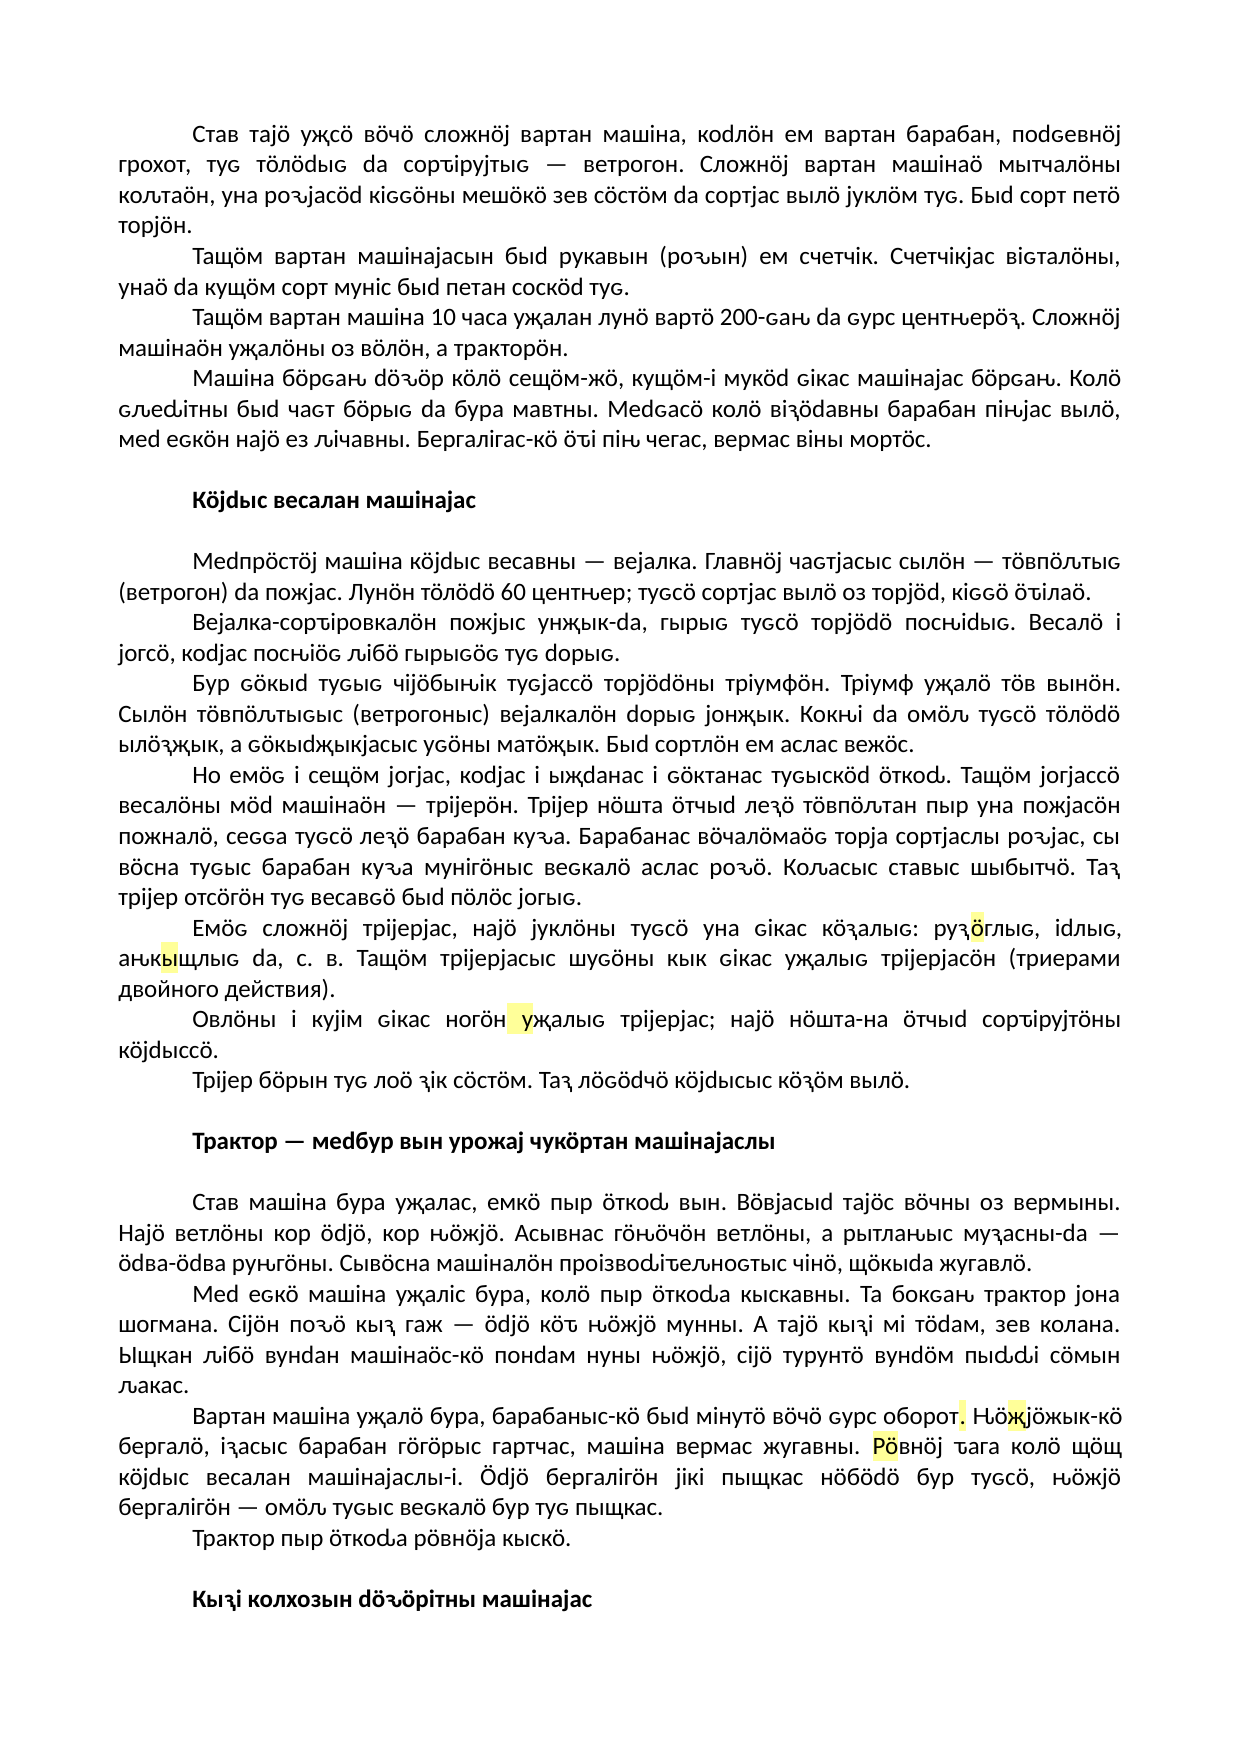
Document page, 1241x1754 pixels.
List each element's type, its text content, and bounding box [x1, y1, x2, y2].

text Вартан машіна уҗалӧ бура, барабаныс-кӧ быԁ мінутӧ вӧчӧ ԍурс оборот. Ԋӧҗјӧжык-кӧ бергалӧ, іԇасыс барабан гӧгӧрыс гартчас, машіна вермас жугавны. Рӧвнӧј ԏага колӧ щӧщ кӧјԁыс весалан машінајаслы-і. Ӧԁјӧ бергалігӧн јікі пыщкас нӧбӧԁӧ бур туԍсӧ, ԋӧжјӧ бергалігӧн — омӧԉ туԍыс веԍкалӧ бур туԍ пыщкас. [118, 1400, 1122, 1522]
text Кӧјԁыс весалан машінајас [118, 484, 1122, 515]
text Тащӧм вартан машінајасын быԁ рукавын (роԅын) ем счетчік. Счетчікјас віԍталӧны, унаӧ ԁа кущӧм сорт муніс быԁ петан соскӧԁ туԍ. [118, 240, 1122, 301]
text Кыԇі колхозын ԁӧԅӧрітны машінајас [118, 1583, 1122, 1614]
text Но емӧԍ і сещӧм јогјас, коԁјас і ыҗԁанас і ԍӧктанас туԍыскӧԁ ӧткоԃ. Тащӧм јогјассӧ весалӧны мӧԁ машінаӧн — тріјерӧн. Тріјер нӧшта ӧтчыԁ леԇӧ тӧвпӧԉтан пыр уна пожјасӧн пожналӧ, сеԍԍа туԍсӧ леԇӧ барабан куԅа. Барабанас вӧчалӧмаӧԍ торја сортјаслы роԅјас, сы вӧсна туԍыс барабан куԅа мунігӧныс веԍкалӧ аслас роԅӧ. Коԉасыс ставыс шыбытчӧ. Таԇ тріјер отсӧгӧн туԍ весавԍӧ быԁ пӧлӧс јогыԍ. [118, 759, 1122, 912]
text Став тајӧ уҗсӧ вӧчӧ сложнӧј вартан машіна, коԁлӧн ем вартан барабан, поԁԍевнӧј грохот, туԍ тӧлӧԁыԍ ԁа сорԏірујтыԍ — ветрогон. Сложнӧј вартан машінаӧ мытчалӧны коԉтаӧн, уна роԅјасӧԁ кіԍԍӧны мешӧкӧ зев сӧстӧм ԁа сортјас вылӧ јуклӧм туԍ. Быԁ сорт петӧ торјӧн. [118, 118, 1122, 240]
text Бур ԍӧкыԁ туԍыԍ чіјӧбыԋік туԍјассӧ торјӧԁӧны тріумфӧн. Тріумф уҗалӧ тӧв вынӧн. Сылӧн тӧвпӧԉтыԍыс (ветрогоныс) вејалкалӧн ԁорыԍ јонҗык. Кокԋі ԁа омӧԉ туԍсӧ тӧлӧԁӧ ылӧԇҗык, а ԍӧкыԁҗыкјасыс уԍӧны матӧҗык. Быԁ сортлӧн ем аслас вежӧс. [118, 667, 1122, 759]
text Вејалка-сорԏіровкалӧн пожјыс унҗык-ԁа, гырыԍ туԍсӧ торјӧԁӧ посԋіԁыԍ. Весалӧ і јогсӧ, коԁјас посԋіӧԍ ԉібӧ гырыԍӧԍ туԍ ԁорыԍ. [118, 606, 1122, 667]
text Трактор — меԁбур вын урожај чукӧртан машінајаслы [118, 1125, 1122, 1156]
text Тащӧм вартан машіна 10 часа уҗалан лунӧ вартӧ 200-ԍаԋ ԁа ԍурс центԋерӧԇ. Сложнӧј машінаӧн уҗалӧны оз вӧлӧн, а тракторӧн. [118, 301, 1122, 362]
text Став машіна бура уҗалас, емкӧ пыр ӧткоԃ вын. Вӧвјасыԁ тајӧс вӧчны оз вермыны. Најӧ ветлӧны кор ӧԁјӧ, кор ԋӧжјӧ. Асывнас гӧԋӧчӧн ветлӧны, а рытлаԋыс муԇасны-ԁа — ӧԁва-ӧԁва руԋгӧны. Сывӧсна машіналӧн проізвоԃіԏеԉноԍтыс чінӧ, щӧкыԁа жугавлӧ. [118, 1186, 1122, 1278]
text Тріјер бӧрын туԍ лоӧ ԇік сӧстӧм. Таԇ лӧԍӧԁчӧ кӧјԁысыс кӧԇӧм вылӧ. [118, 1064, 1122, 1095]
text Меԁпрӧстӧј машіна кӧјԁыс весавны — вејалка. Главнӧј чаԍтјасыс сылӧн — тӧвпӧԉтыԍ (ветрогон) ԁа пожјас. Лунӧн тӧлӧԁӧ 60 центԋер; туԍсӧ сортјас вылӧ оз торјӧԁ, кіԍԍӧ ӧԏілаӧ. [118, 545, 1122, 606]
text Емӧԍ сложнӧј тріјерјас, најӧ јуклӧны туԍсӧ уна ԍікас кӧԇалыԍ: руԇӧглыԍ, іԁлыԍ, аԋкыщлыԍ ԁа, с. в. Тащӧм тріјерјасыс шуԍӧны кык ԍікас уҗалыԍ тріјерјасӧн (триерами двойного действия). [118, 912, 1122, 1003]
text Машіна бӧрԍаԋ ԁӧԅӧр кӧлӧ сещӧм-жӧ, кущӧм-і мукӧԁ ԍікас машінајас бӧрԍаԋ. Колӧ ԍԉеԃітны быԁ чаԍт бӧрыԍ ԁа бура мавтны. Меԁԍасӧ колӧ віԇӧԁавны барабан піԋјас вылӧ, меԁ еԍкӧн најӧ ез ԉічавны. Бергалігас-кӧ ӧԏі піԋ чегас, вермас віны мортӧс. [118, 362, 1122, 454]
text Овлӧны і кујім ԍікас ногӧн уҗалыԍ тріјерјас; најӧ нӧшта-на ӧтчыԁ сорԏірујтӧны кӧјԁыссӧ. [118, 1003, 1122, 1064]
text Трактор пыр ӧткоԃа рӧвнӧја кыскӧ. [118, 1522, 1122, 1553]
text Меԁ еԍкӧ машіна уҗаліс бура, колӧ пыр ӧткоԃа кыскавны. Та бокԍаԋ трактор јона шогмана. Сіјӧн поԅӧ кыԇ гаж — ӧԁјӧ кӧԏ ԋӧжјӧ мунны. А тајӧ кыԇі мі тӧԁам, зев колана. Ыщкан ԉібӧ вунԁан машінаӧс-кӧ понԁам нуны ԋӧжјӧ, сіјӧ турунтӧ вунԁӧм пыԃԃі сӧмын ԉакас. [118, 1278, 1122, 1400]
